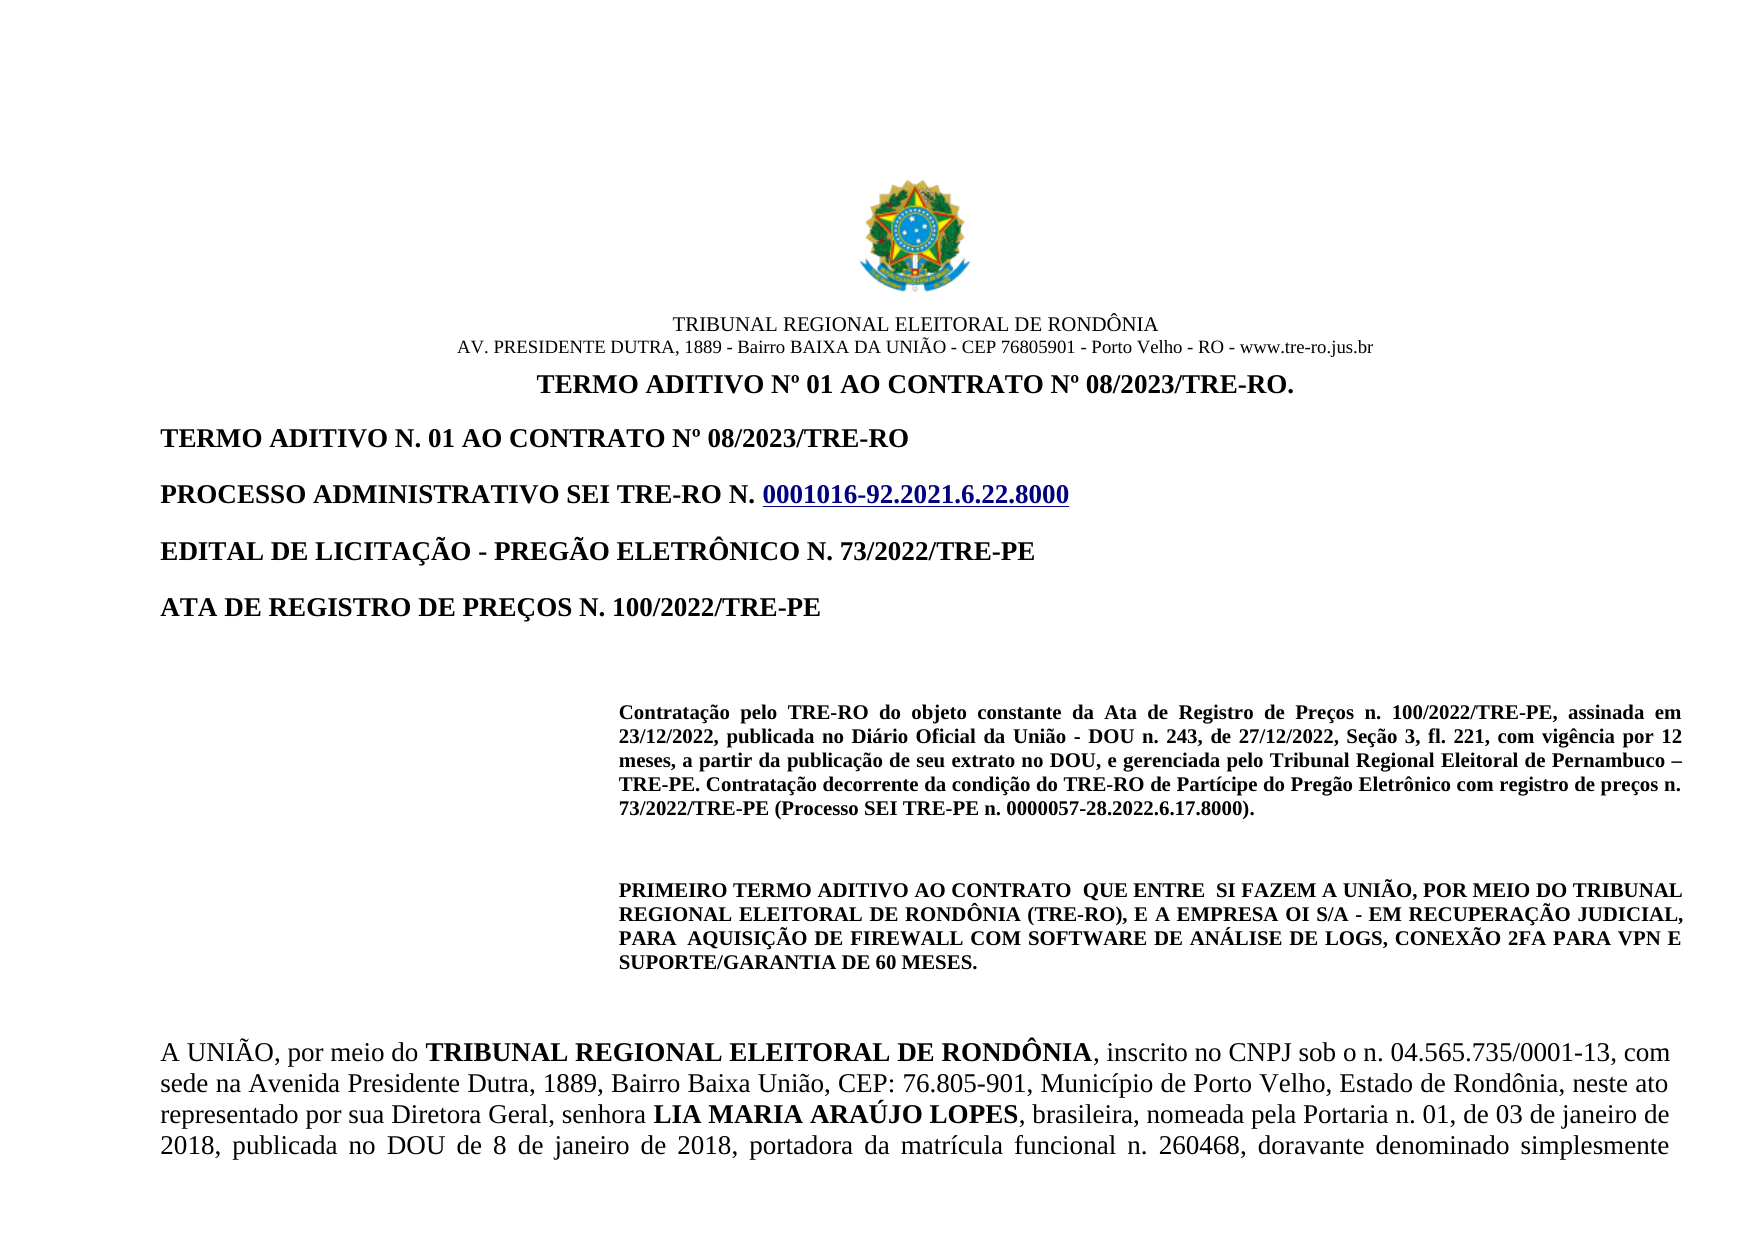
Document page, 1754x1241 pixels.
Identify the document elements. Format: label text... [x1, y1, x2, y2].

text EDITAL DE LICITAÇÃO - PREGÃO ELETRÔNICO N. 73/2022/TRE-PE [160, 534, 1671, 566]
text TRIBUNAL REGIONAL ELEITORAL DE RONDÔNIA [148, 312, 1683, 336]
text A UNIÃO, por meio do TRIBUNAL REGIONAL ELEITORAL DE RONDÔNIA, inscrito no CNPJ sob o n. 04.565.735/0001-13, com sede na Avenida Presidente Dutra, 1889, Bairro Baixa União, CEP: 76.805-901, Município de Porto Velho, Estado de Rondônia, neste ato representado por sua Diretora Geral, senhora LIA MARIA ARAÚJO LOPES, brasileira, nomeada pela Portaria n. 01, de 03 de janeiro de 2018, publicada no DOU de 8 de janeiro de 2018, portadora da matrícula funcional n. 260468, doravante denominado simplesmente [160, 1036, 1671, 1160]
text PRIMEIRO TERMO ADITIVO AO CONTRATO QUE ENTRE SI FAZEM A UNIÃO, POR MEIO DO TRIBUNAL REGIONAL ELEITORAL DE RONDÔNIA (TRE-RO), E A EMPRESA OI S/A - EM RECUPERAÇÃO JUDICIAL, PARA AQUISIÇÃO DE FIREWALL COM SOFTWARE DE ANÁLISE DE LOGS, CONEXÃO 2FA PARA VPN E SUPORTE/GARANTIA DE 60 MESES. [619, 878, 1683, 974]
text ATA DE REGISTRO DE PREÇOS N. 100/2022/TRE-PE [160, 591, 1671, 622]
text Termo Aditivo Nº 01 AO CONTRATO Nº 08/2023/TRE-RO. [148, 368, 1683, 399]
text TERMO ADITIVO N. 01 AO CONTRATO Nº 08/2023/TRE-RO [160, 422, 1671, 453]
text AV. PRESIDENTE DUTRA, 1889 - Bairro BAIXA DA UNIÃO - CEP 76805901 - Porto Velho - RO - www.tre-ro.jus.br [148, 336, 1683, 358]
text Contratação pelo TRE-RO do objeto constante da Ata de Registro de Preços n. 100/2022/TRE-PE, assinada em 23/12/2022, publicada no Diário Oficial da União - DOU n. 243, de 27/12/2022, Seção 3, fl. 221, com vigência por 12 meses, a partir da publicação de seu extrato no DOU, e gerenciada pelo Tribunal Regional Eleitoral de Pernambuco – TRE-PE. Contratação decorrente da condição do TRE-RO de Partícipe do Pregão Eletrônico com registro de preços n. 73/2022/TRE-PE (Processo SEI TRE-PE n. 0000057-28.2022.6.17.8000). [619, 700, 1683, 820]
text PROCESSO ADMINISTRATIVO SEI TRE-RO N. 0001016-92.2021.6.22.8000 [160, 478, 1671, 509]
